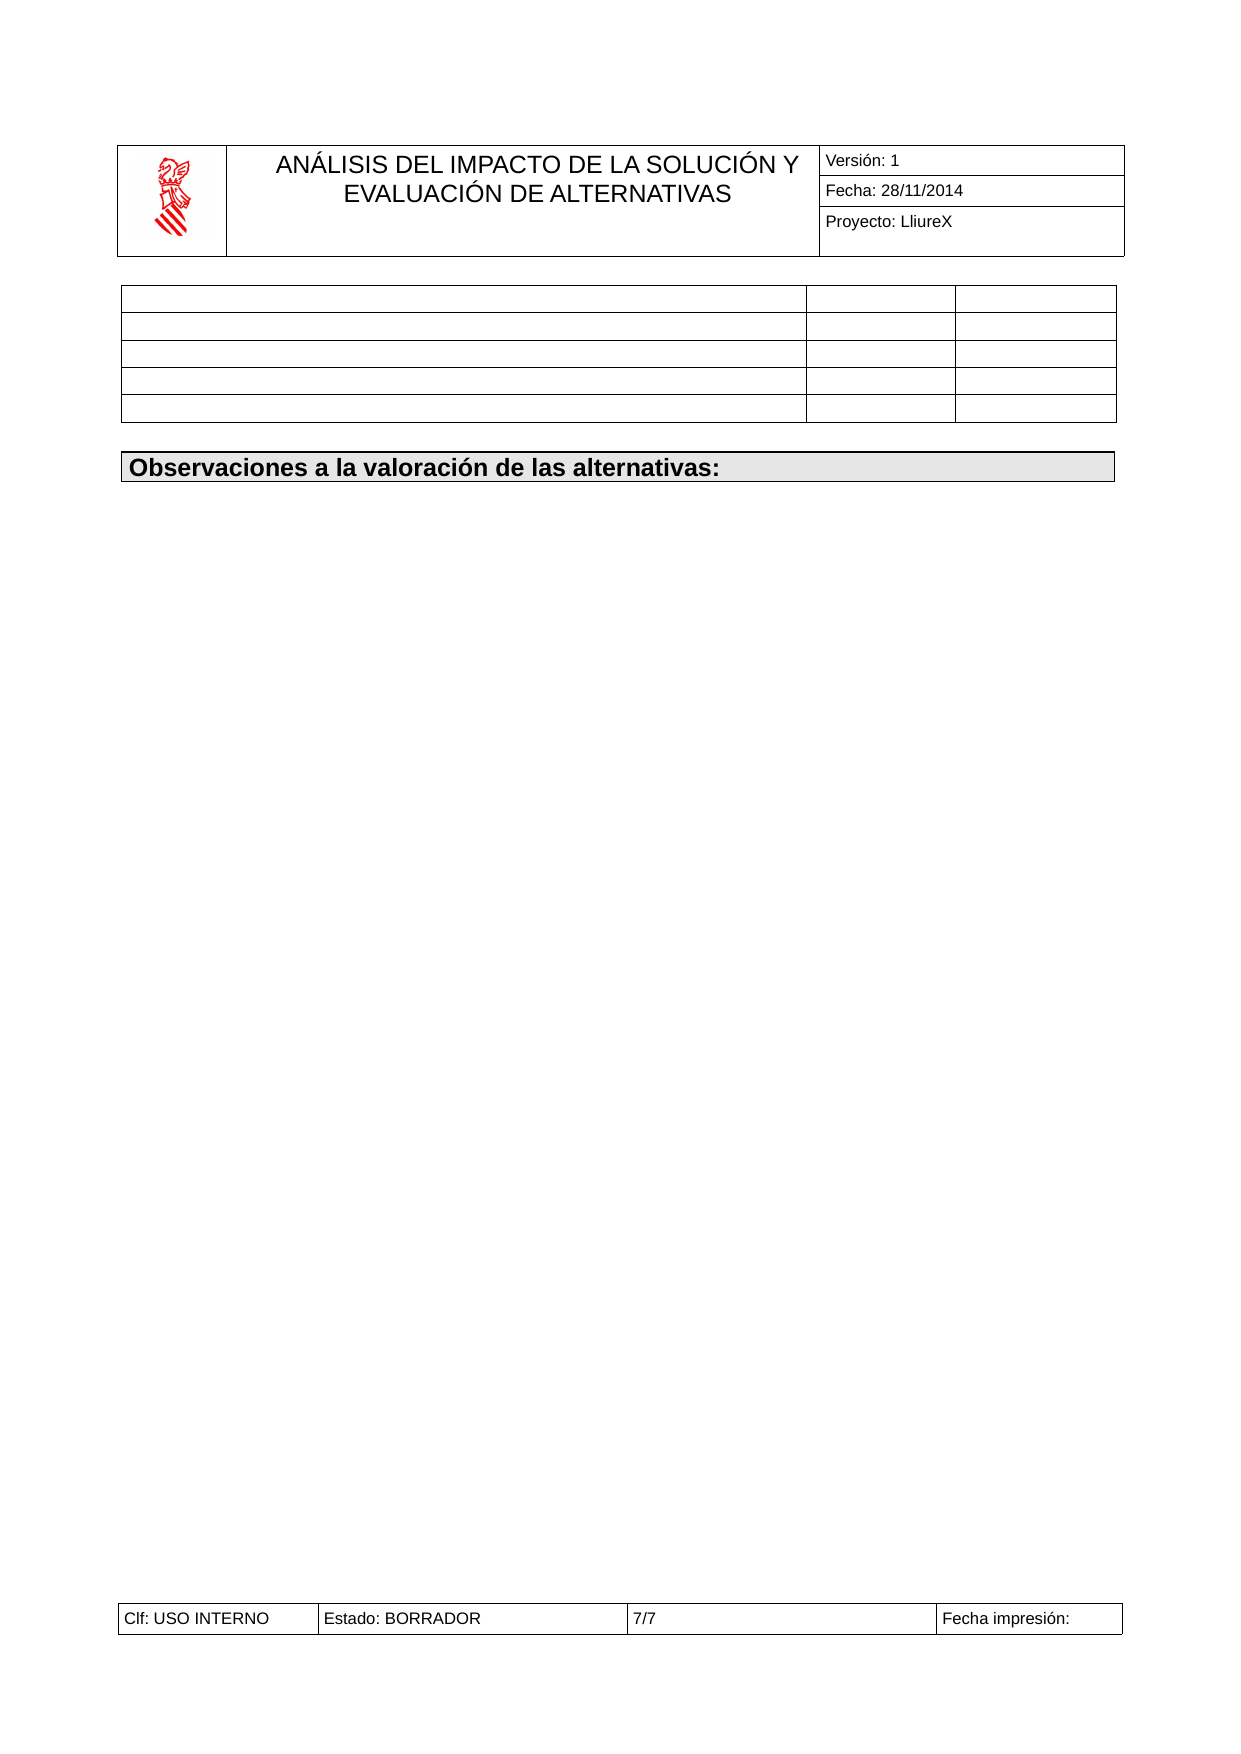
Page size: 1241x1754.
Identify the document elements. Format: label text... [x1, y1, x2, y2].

table_cell [807, 341, 955, 367]
table_cell [956, 368, 1116, 394]
table_cell [956, 395, 1116, 422]
table_cell [807, 395, 955, 422]
table_cell [122, 286, 806, 312]
table_cell [122, 368, 806, 394]
table_cell [807, 368, 955, 394]
table_cell [807, 313, 955, 339]
table_cell [122, 313, 806, 339]
table_cell [807, 286, 955, 312]
table_header Observaciones a la valoración de las alternativas: [122, 453, 1114, 481]
table_cell [956, 286, 1116, 312]
table_cell [956, 341, 1116, 367]
picture [133, 157, 212, 236]
table_cell [122, 341, 806, 367]
table_cell [956, 313, 1116, 339]
table_cell [122, 395, 806, 422]
